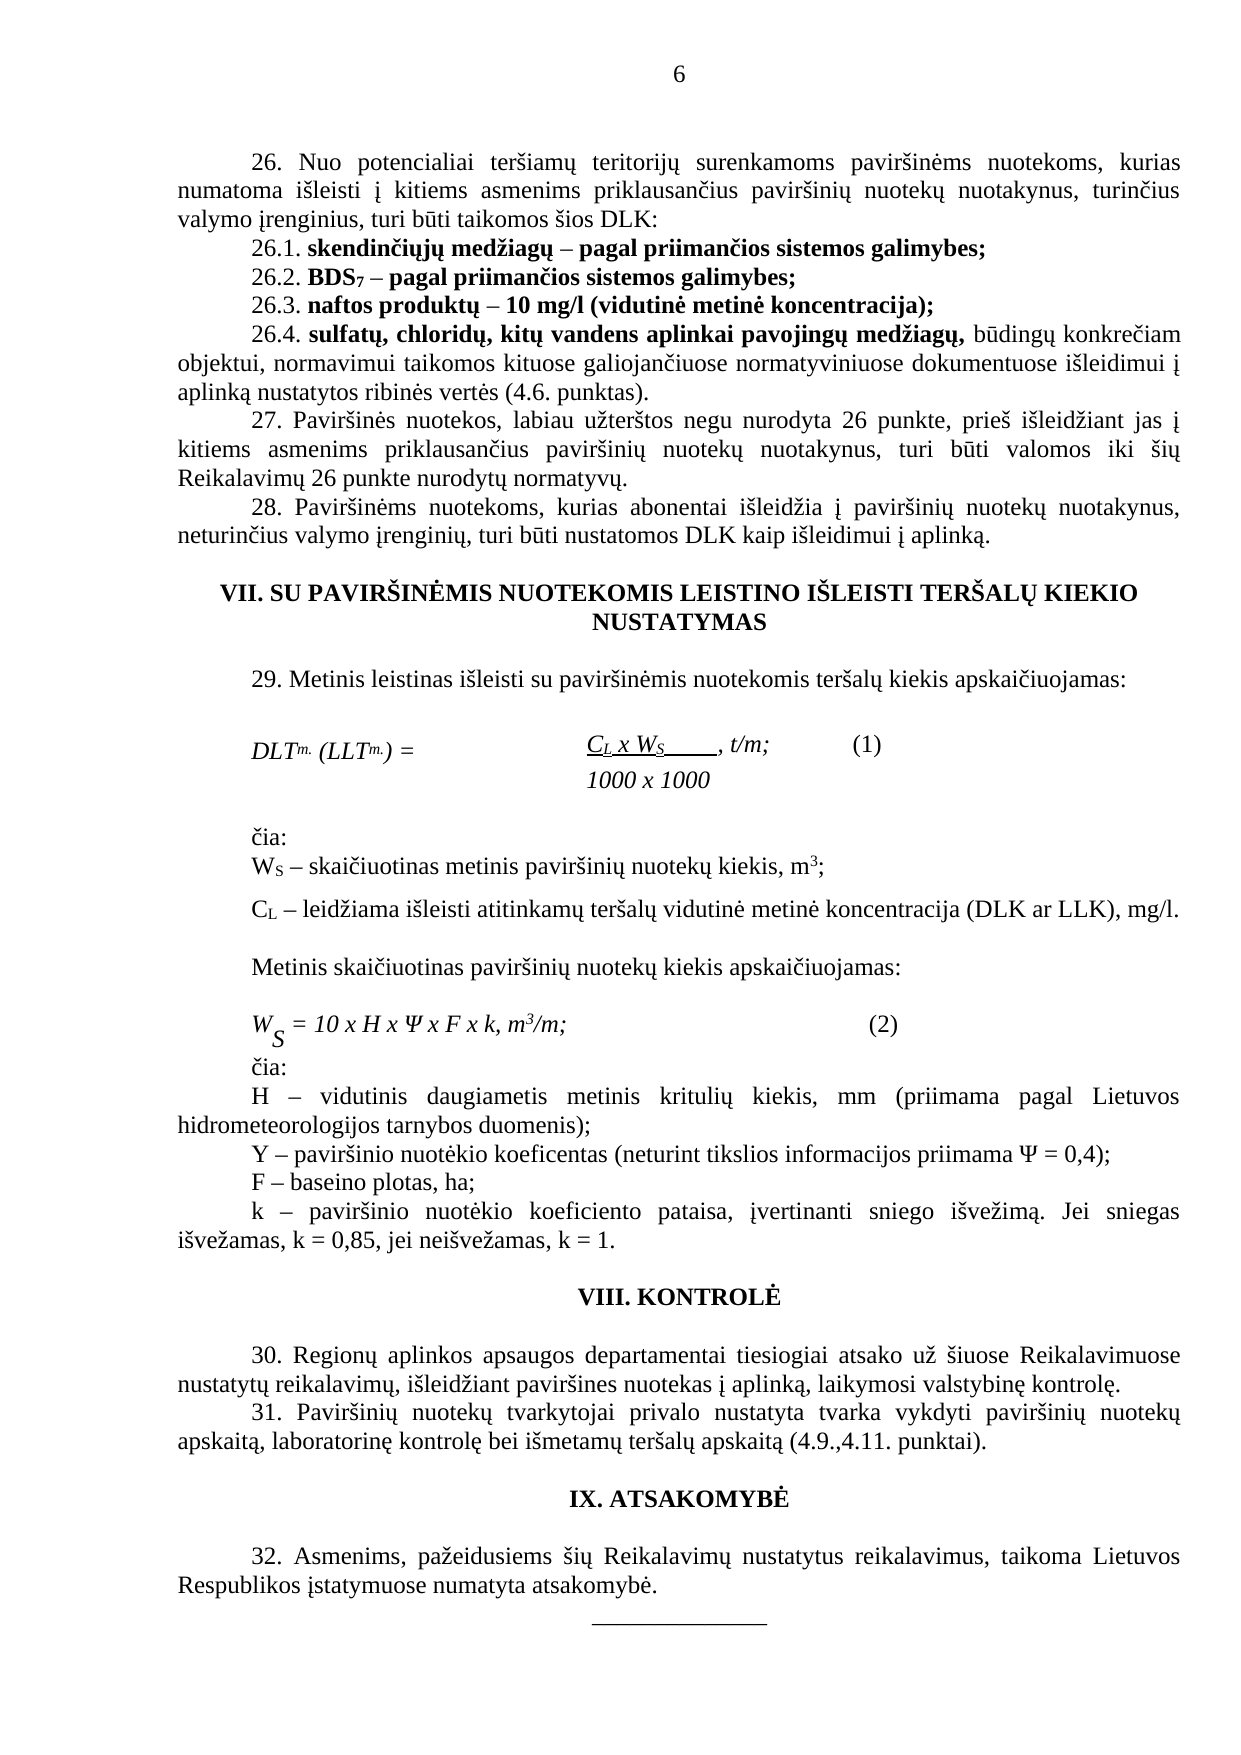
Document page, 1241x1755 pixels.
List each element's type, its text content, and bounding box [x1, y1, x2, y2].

text 26.3. naftos produktų – 10 mg/l (vidutinė metinė koncentracija); [177, 291, 1181, 319]
text 31. Paviršinių nuotekų tvarkytojai privalo nustatyta tvarka vykdyti paviršinių nuotekų apskaitą, laboratorinę kontrolę bei išmetamų teršalų apskaitą (4.9.,4.11. punktai). [177, 1397, 1181, 1455]
text CL – leidžiama išleisti atitinkamų teršalų vidutinė metinė koncentracija (DLK ar LLK), mg/l. [177, 894, 1181, 923]
text 27. Paviršinės nuotekos, labiau užterštos negu nurodyta 26 punkte, prieš išleidžiant jas į kitiems asmenims priklausančius paviršinių nuotekų nuotakynus, turi būti valomos iki šių Reikalavimų 26 punkte nurodytų normatyvų. [177, 406, 1181, 492]
text 32. Asmenims, pažeidusiems šių Reikalavimų nustatytus reikalavimus, taikoma Lietuvos Respublikos įstatymuose numatyta atsakomybė. [177, 1541, 1181, 1599]
text VII. SU PAVIRŠINĖMIS NUOTEKOMIS LEISTINO IŠLEISTI TERŠALŲ KIEKIO NUSTATYMAS [177, 578, 1181, 636]
text 26.4. sulfatų, chloridų, kitų vandens aplinkai pavojingų medžiagų, būdingų konkrečiam objektui, normavimui taikomos kituose galiojančiuose normatyviniuose dokumentuose išleidimui į aplinką nustatytos ribinės vertės (4.6. punktas). [177, 319, 1181, 406]
text WS – skaičiuotinas metinis paviršinių nuotekų kiekis, m3; [177, 851, 1181, 894]
text 28. Paviršinėms nuotekoms, kurias abonentai išleidžia į paviršinių nuotekų nuotakynus, neturinčius valymo įrenginių, turi būti nustatomos DLK kaip išleidimui į aplinką. [177, 492, 1181, 549]
text DLTm. (LLTm.) = CL x WS , t/m; (1) [177, 729, 1181, 765]
text VIII. KONTROLĖ [177, 1282, 1181, 1311]
text IX. ATSAKOMYBĖ [177, 1484, 1181, 1512]
text 30. Regionų aplinkos apsaugos departamentai tiesiogiai atsako už šiuose Reikalavimuose nustatytų reikalavimų, išleidžiant paviršines nuotekas į aplinką, laikymosi valstybinę kontrolę. [177, 1340, 1181, 1397]
text čia: [177, 822, 1181, 851]
text 29. Metinis leistinas išleisti su paviršinėmis nuotekomis teršalų kiekis apskaičiuojamas: [177, 664, 1181, 693]
text 26.1. skendinčiųjų medžiagų – pagal priimančios sistemos galimybes; [177, 233, 1181, 262]
text 26. Nuo potencialiai teršiamų teritorijų surenkamoms paviršinėms nuotekoms, kurias numatoma išleisti į kitiems asmenims priklausančius paviršinių nuotekų nuotakynus, turinčius valymo įrenginius, turi būti taikomos šios DLK: [177, 147, 1181, 233]
text WS = 10 x H x Ψ x F x k, m3/m; (2) [177, 1009, 1181, 1052]
text 26.2. BDS7 – pagal priimančios sistemos galimybes; [177, 262, 1181, 291]
text Metinis skaičiuotinas paviršinių nuotekų kiekis apskaičiuojamas: [177, 952, 1181, 981]
text 1000 x 1000 [177, 765, 1181, 794]
text ______________ [177, 1599, 1181, 1627]
text k – paviršinio nuotėkio koeficiento pataisa, įvertinanti sniego išvežimą. Jei sniegas išvežamas, k = 0,85, jei neišvežamas, k = 1. [177, 1196, 1181, 1254]
text Y – paviršinio nuotėkio koeficentas (neturint tikslios informacijos priimama Ψ = 0,4); [177, 1139, 1181, 1167]
text H – vidutinis daugiametis metinis kritulių kiekis, mm (priimama pagal Lietuvos hidrometeorologijos tarnybos duomenis); [177, 1081, 1181, 1139]
text F – baseino plotas, ha; [177, 1167, 1181, 1196]
text čia: [177, 1052, 1181, 1081]
